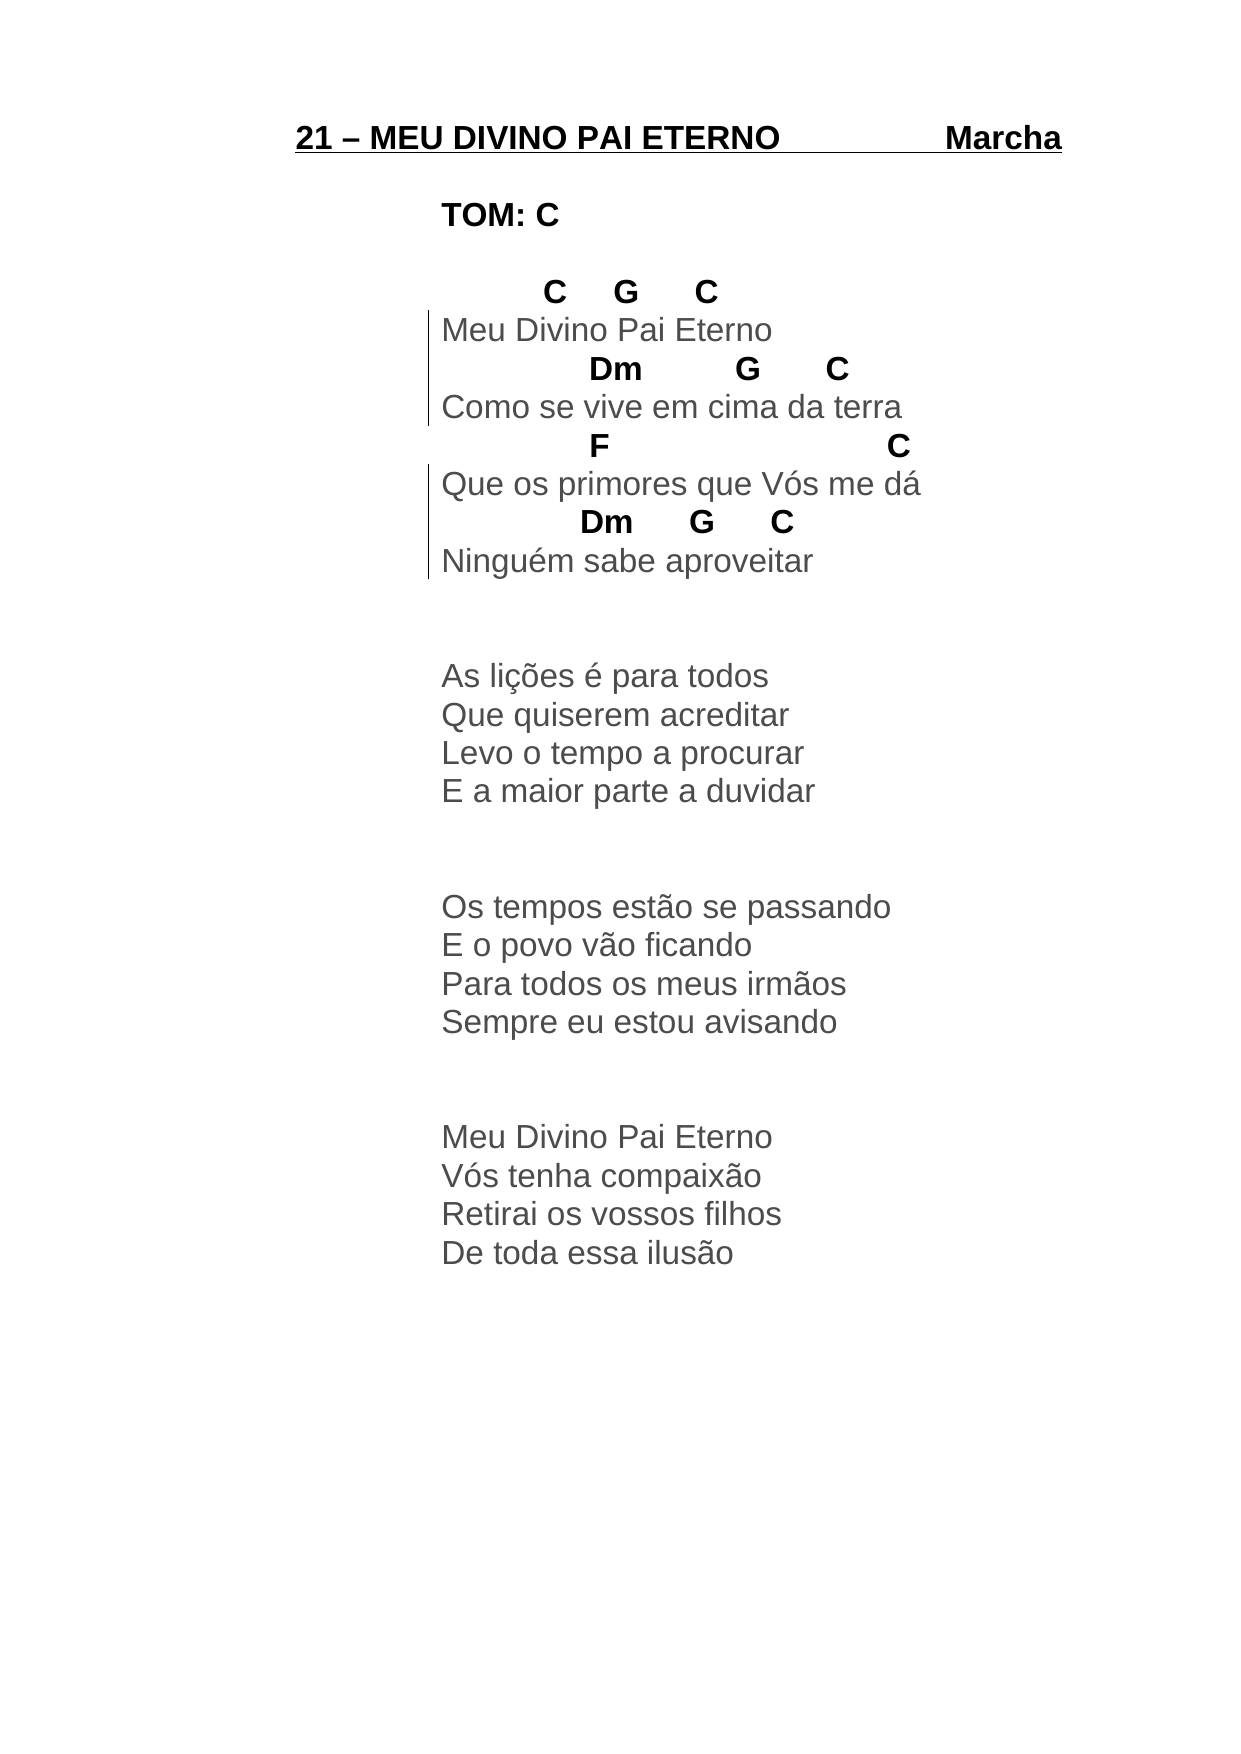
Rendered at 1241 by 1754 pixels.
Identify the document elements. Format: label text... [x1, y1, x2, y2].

text Meu Divino Pai Eterno [429, 310, 1152, 349]
text TOM: C [441, 195, 1152, 233]
text Que os primores que Vós me dá [429, 464, 1152, 502]
text E o povo vão ficando [441, 925, 1152, 964]
text Sempre eu estou avisando [441, 1002, 1152, 1041]
text 21 – MEU DIVINO PAI ETERNO Marcha [295, 118, 1152, 157]
text As lições é para todos [441, 656, 1152, 695]
text Vós tenha compaixão [441, 1156, 1152, 1194]
text E a maior parte a duvidar [441, 772, 1152, 810]
text Como se vive em cima da terra [429, 387, 1152, 426]
text De toda essa ilusão [441, 1233, 1152, 1271]
text Os tempos estão se passando [441, 887, 1152, 925]
text C G C [441, 272, 1152, 310]
text F C [441, 426, 1152, 464]
text Ninguém sabe aproveitar [429, 541, 1152, 579]
text Dm G C [429, 502, 1152, 541]
text Levo o tempo a procurar [441, 733, 1152, 772]
text Dm G C [429, 349, 1152, 387]
text Retirai os vossos filhos [441, 1194, 1152, 1233]
text Que quiserem acreditar [441, 695, 1152, 733]
text Meu Divino Pai Eterno [441, 1117, 1152, 1156]
text Para todos os meus irmãos [441, 964, 1152, 1002]
